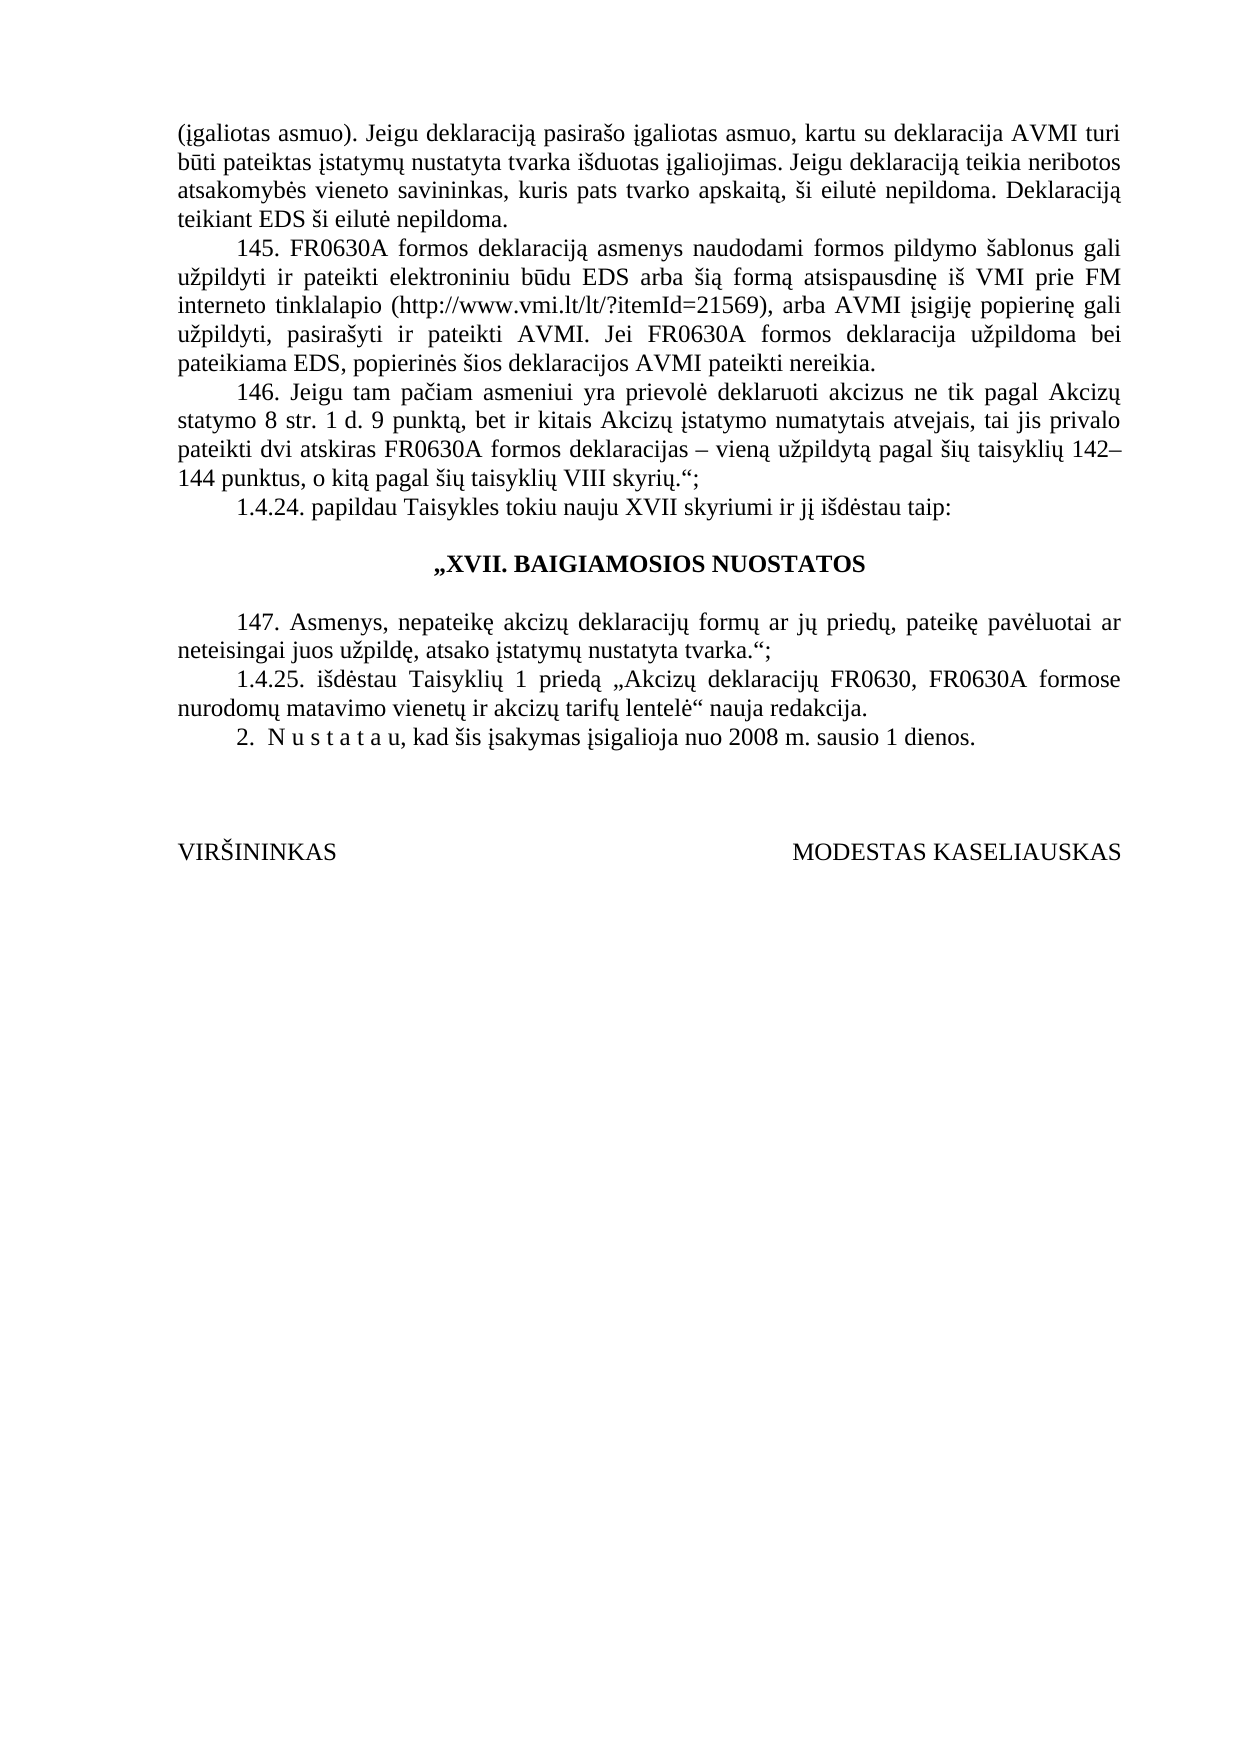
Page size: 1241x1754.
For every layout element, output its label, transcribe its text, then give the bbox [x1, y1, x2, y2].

text Viršininkas Modestas Kaseliauskas [177, 837, 1122, 866]
text 1.4.24. papildau Taisykles tokiu nauju XVII skyriumi ir jį išdėstau taip: [177, 492, 1122, 521]
text (įgaliotas asmuo). Jeigu deklaraciją pasirašo įgaliotas asmuo, kartu su deklaracija AVMI turi būti pateiktas įstatymų nustatyta tvarka išduotas įgaliojimas. Jeigu deklaraciją teikia neribotos atsakomybės vieneto savininkas, kuris pats tvarko apskaitą, ši eilutė nepildoma. Deklaraciją teikiant EDS ši eilutė nepildoma. [177, 118, 1122, 233]
text 145. FR0630A formos deklaraciją asmenys naudodami formos pildymo šablonus gali užpildyti ir pateikti elektroniniu būdu EDS arba šią formą atsispausdinę iš VMI prie FM interneto tinklalapio (http://www.vmi.lt/lt/?itemId=21569), arba AVMI įsigiję popierinę gali užpildyti, pasirašyti ir pateikti AVMI. Jei FR0630A formos deklaracija užpildoma bei pateikiama EDS, popierinės šios deklaracijos AVMI pateikti nereikia. [177, 233, 1122, 377]
text 2. Nustatau, kad šis įsakymas įsigalioja nuo 2008 m. sausio 1 dienos. [177, 722, 1122, 751]
text 147. Asmenys, nepateikę akcizų deklaracijų formų ar jų priedų, pateikę pavėluotai ar neteisingai juos užpildę, atsako įstatymų nustatyta tvarka.“; [177, 607, 1122, 664]
text „XVII. BAIGIAMOSIOS NUOSTATOS [177, 549, 1122, 578]
text 146. Jeigu tam pačiam asmeniui yra prievolė deklaruoti akcizus ne tik pagal Akcizų statymo 8 str. 1 d. 9 punktą, bet ir kitais Akcizų įstatymo numatytais atvejais, tai jis privalo pateikti dvi atskiras FR0630A formos deklaracijas – vieną užpildytą pagal šių taisyklių 142–144 punktus, o kitą pagal šių taisyklių VIII skyrių.“; [177, 377, 1122, 492]
text 1.4.25. išdėstau Taisyklių 1 priedą „Akcizų deklaracijų FR0630, FR0630A formose nurodomų matavimo vienetų ir akcizų tarifų lentelė“ nauja redakcija. [177, 664, 1122, 722]
